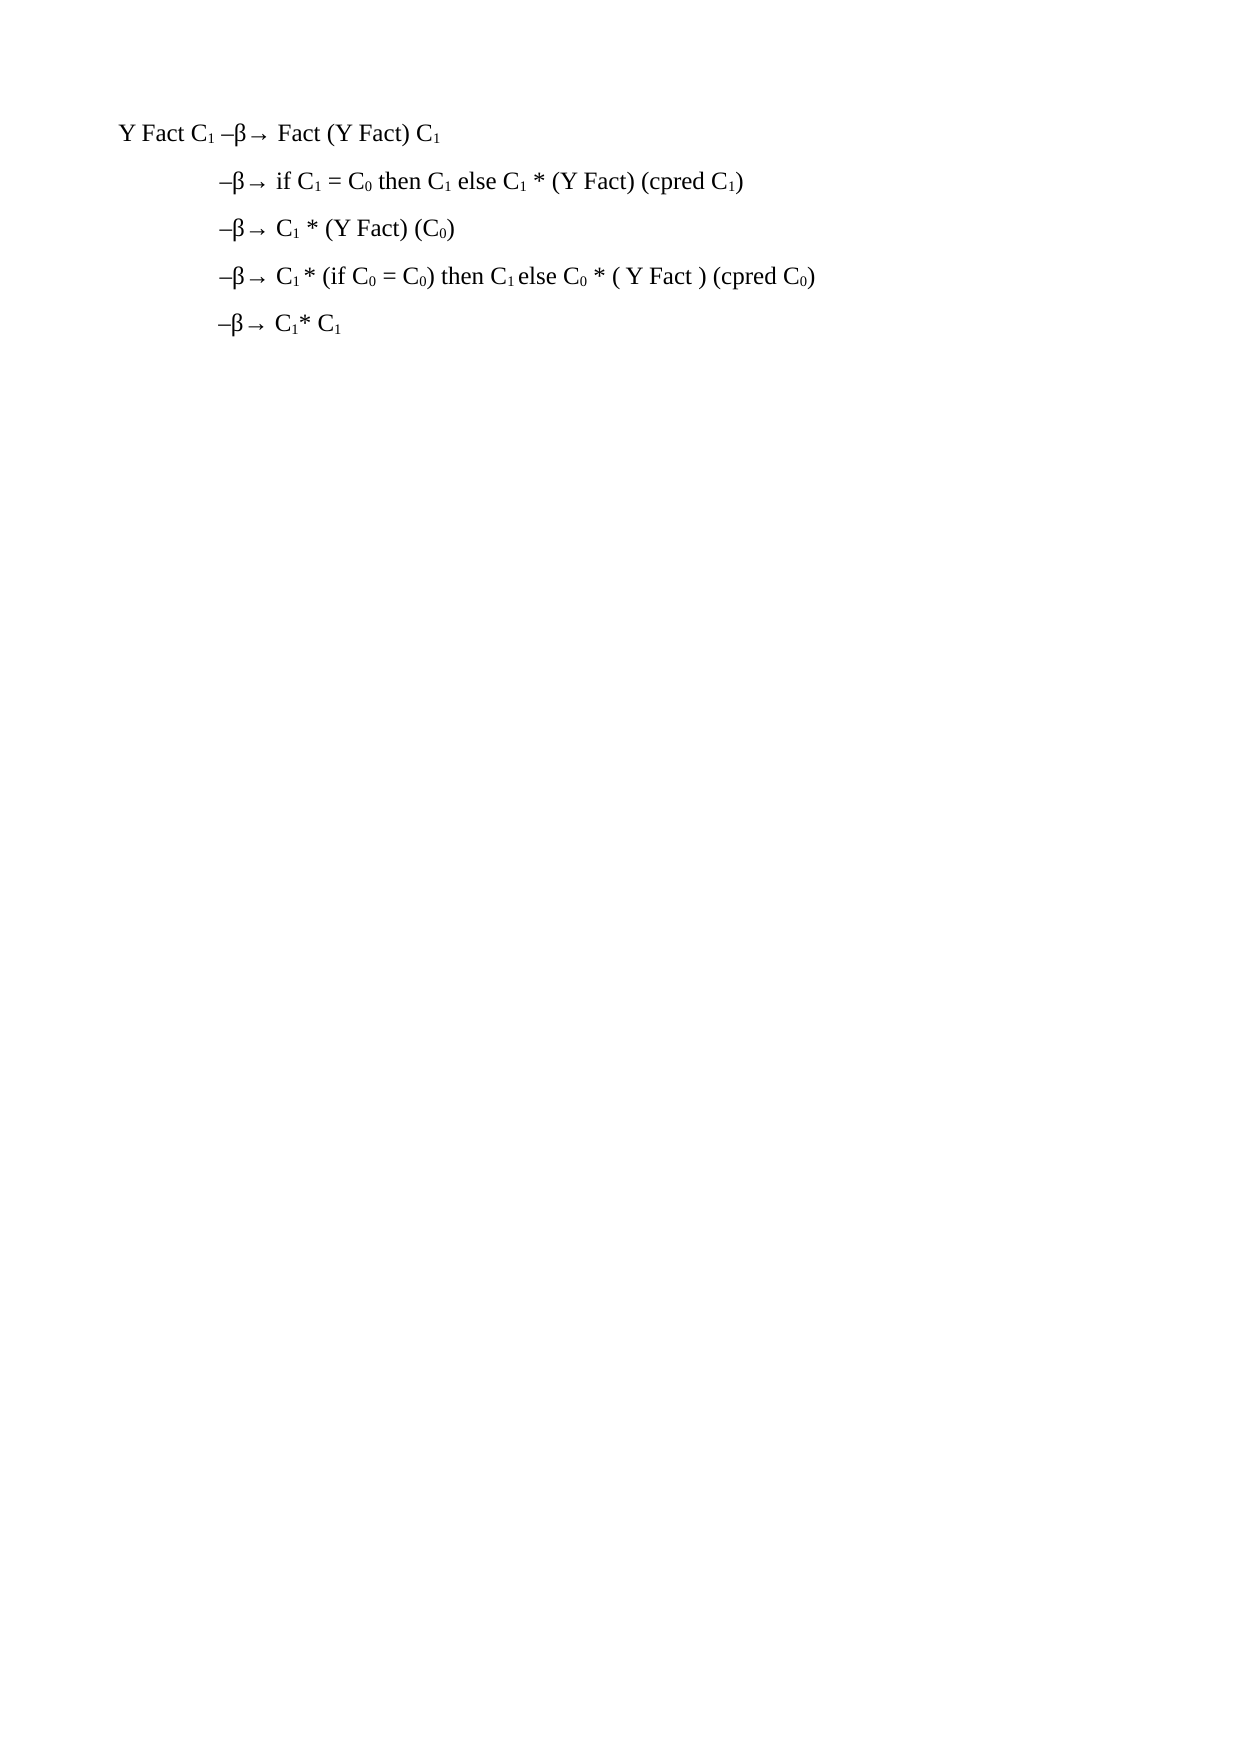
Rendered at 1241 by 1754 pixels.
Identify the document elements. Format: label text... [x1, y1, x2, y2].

text –β→ C1* C1 [118, 308, 1122, 337]
text –β→ C1 * (if C0 = C0) then C1 else C0 * ( Y Fact ) (cpred C0) [118, 261, 1122, 290]
text –β→ C1 * (Y Fact) (C0) [118, 213, 1122, 242]
text Y Fact C1 –β→ Fact (Y Fact) C1 [118, 118, 1122, 147]
text –β→ if C1 = C0 then C1 else C1 * (Y Fact) (cpred C1) [118, 166, 1122, 194]
